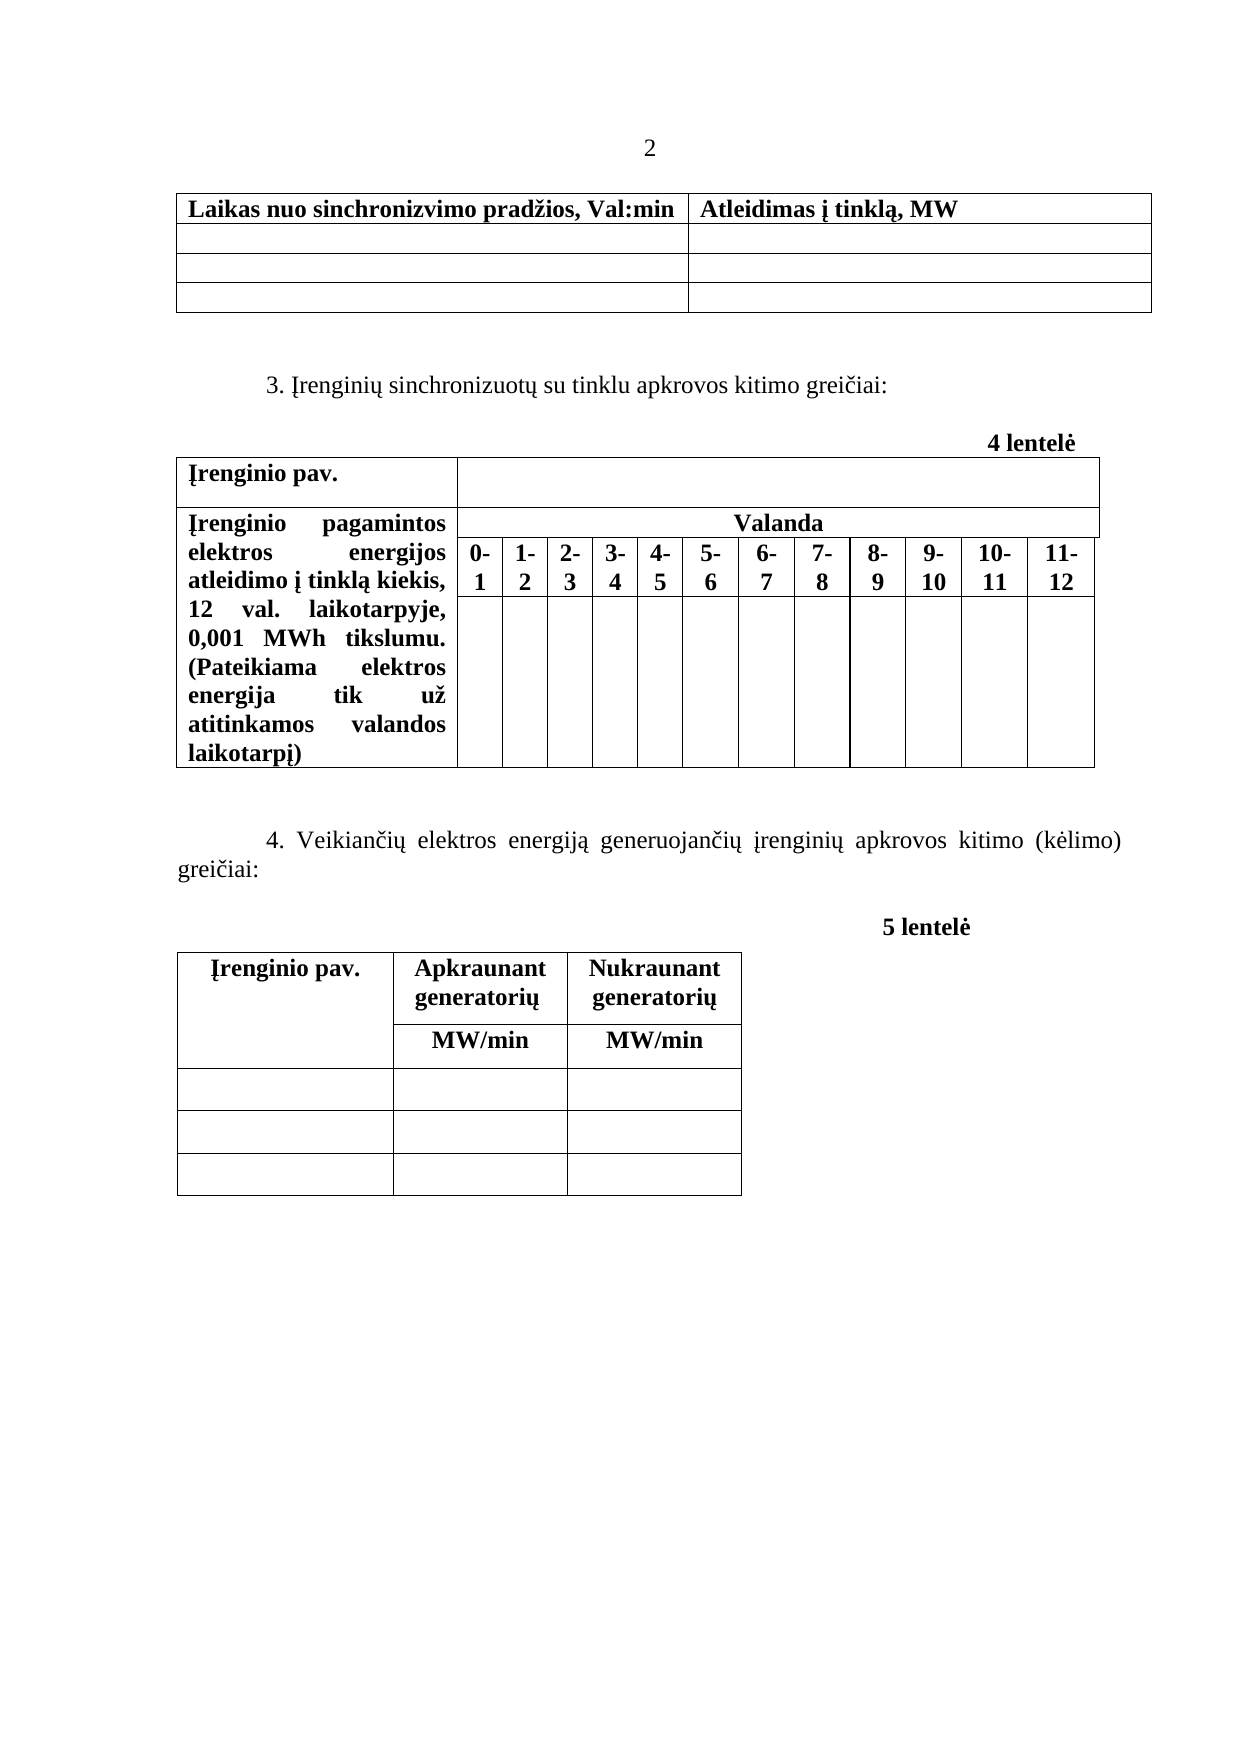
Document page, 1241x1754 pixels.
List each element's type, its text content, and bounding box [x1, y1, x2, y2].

table_cell [178, 1154, 393, 1194]
table_cell [568, 1111, 741, 1153]
table_cell [568, 1069, 741, 1110]
table_cell MW/min [394, 1025, 567, 1068]
table_cell [1095, 538, 1100, 596]
table_cell [689, 224, 1151, 252]
table_cell Atleidimas į tinklą, MW [689, 194, 1151, 223]
table_header [458, 458, 1099, 507]
table_cell Įrenginio pagamintos elektros energijos atleidimo į tinklą kiekis, 12 val. laikotarpyje, 0,001 MWh tikslumu. (Pateikiama elektros energija tik už atitinkamos valandos laikotarpį) [177, 508, 457, 767]
table_cell [177, 254, 688, 282]
table_cell [1095, 596, 1100, 767]
table_cell 11-12 [1028, 538, 1094, 596]
table_header Nukraunant generatorių [568, 953, 741, 1024]
table_cell 3-4 [593, 538, 637, 596]
table_header Įrenginio pav. [177, 458, 457, 507]
table_cell [178, 1069, 393, 1110]
table_cell 10-11 [962, 538, 1027, 596]
table_cell [683, 597, 738, 767]
table_cell Valanda [458, 508, 1099, 537]
table_cell [177, 224, 688, 252]
table_cell [503, 597, 547, 767]
text 4 lentelė [927, 428, 1122, 457]
table_cell [795, 597, 849, 767]
table_cell [394, 1154, 567, 1194]
table_cell MW/min [568, 1025, 741, 1068]
table_cell 6-7 [739, 538, 794, 596]
table_cell [1028, 597, 1094, 767]
table_cell [593, 597, 637, 767]
table_header Apkraunant generatorių [394, 953, 567, 1024]
table_cell [394, 1069, 567, 1110]
table_cell 0-1 [458, 538, 502, 596]
table_cell 2-3 [548, 538, 592, 596]
table_cell [568, 1154, 741, 1194]
text 3. Įrenginių sinchronizuotų su tinklu apkrovos kitimo greičiai: [177, 371, 1122, 399]
table_cell [394, 1111, 567, 1153]
table_cell 9-10 [906, 538, 961, 596]
table_cell 7-8 [795, 538, 849, 596]
table_cell [638, 597, 682, 767]
table_cell [689, 254, 1151, 282]
table_cell [739, 597, 794, 767]
table_cell [851, 597, 905, 767]
table_cell [906, 597, 961, 767]
table_cell Laikas nuo sinchronizvimo pradžios, Val:min [177, 194, 688, 223]
table_cell 4-5 [638, 538, 682, 596]
table_cell [458, 597, 502, 767]
text 4. Veikiančių elektros energiją generuojančių įrenginių apkrovos kitimo (kėlimo) greičiai: [177, 825, 1122, 883]
table_cell [177, 283, 688, 312]
table_cell [689, 283, 1151, 312]
table_cell [178, 1111, 393, 1153]
table_cell 8-9 [851, 538, 905, 596]
table_header Įrenginio pav. [178, 953, 393, 1068]
table_cell 5-6 [683, 538, 738, 596]
text 5 lentelė [582, 912, 1122, 940]
table_cell [962, 597, 1027, 767]
table_cell 1-2 [503, 538, 547, 596]
table_cell [548, 597, 592, 767]
